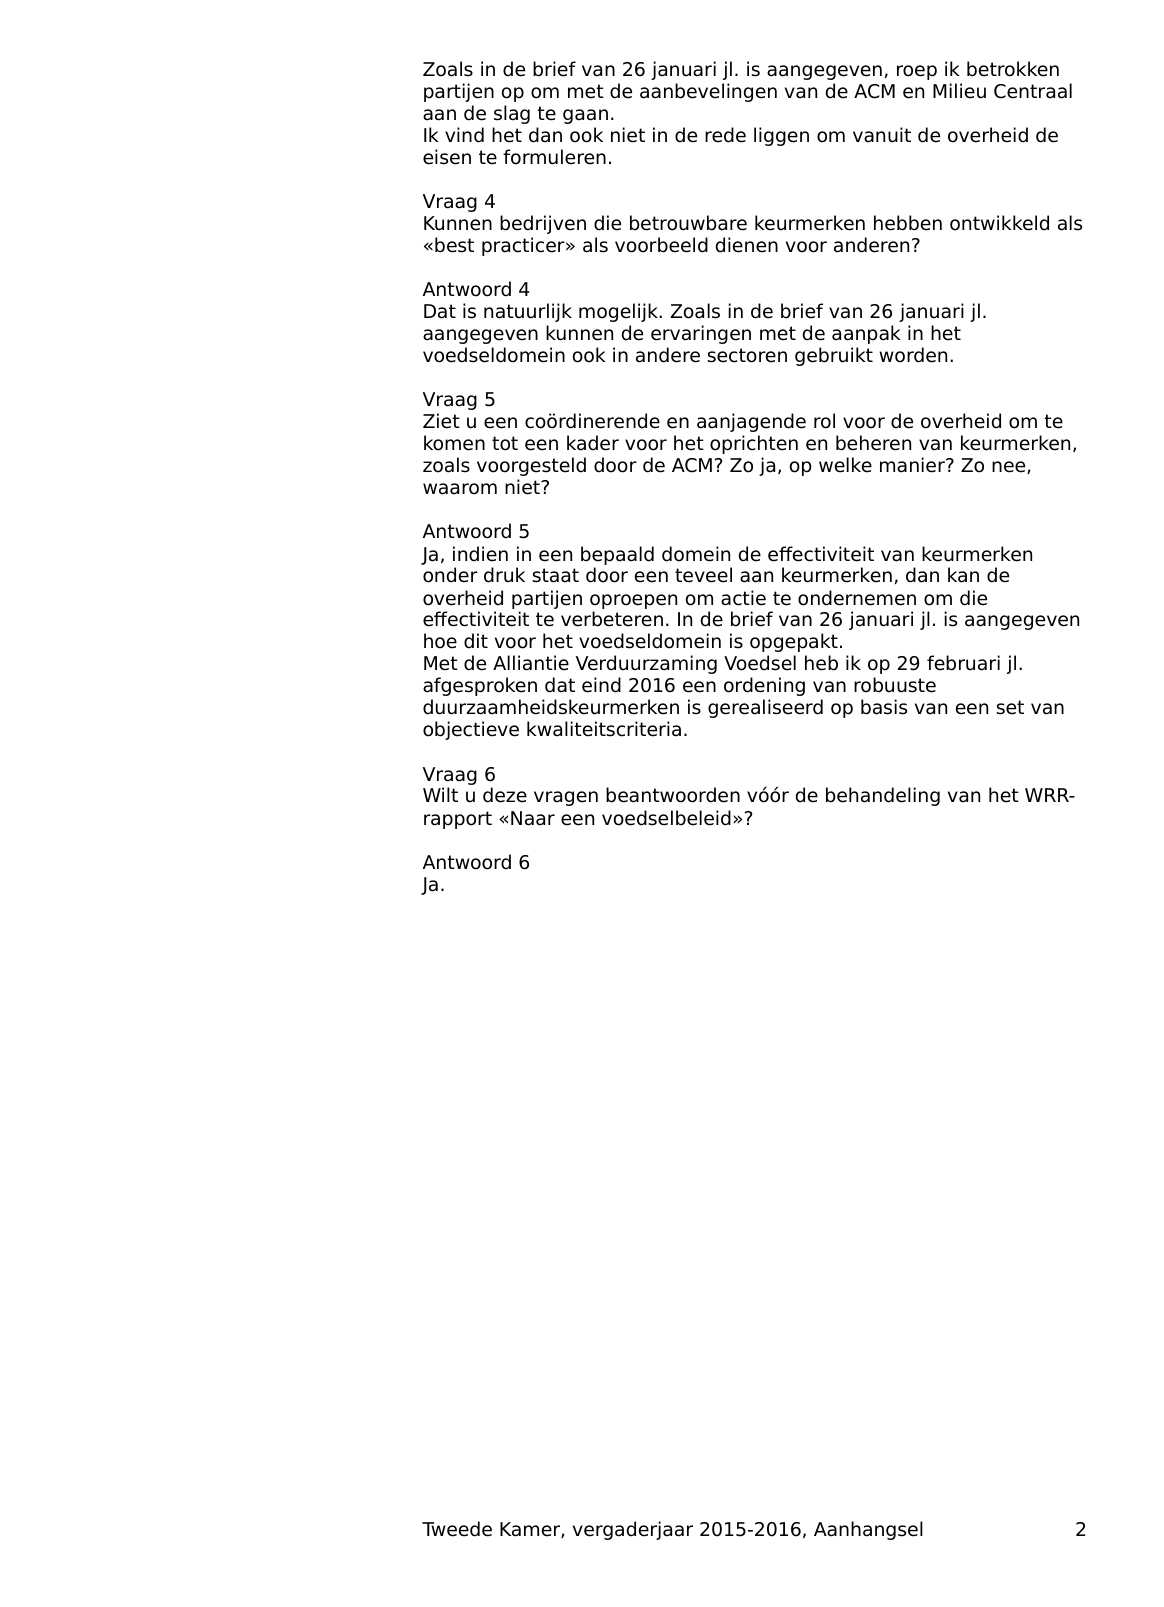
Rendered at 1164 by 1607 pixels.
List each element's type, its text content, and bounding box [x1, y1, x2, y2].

text Met de Alliantie Verduurzaming Voedsel heb ik op 29 februari jl. afgesproken dat eind 2016 een ordening van robuuste duurzaamheidskeurmerken is gerealiseerd op basis van een set van objectieve kwaliteitscriteria. [422, 653, 1087, 741]
text Kunnen bedrijven die betrouwbare keurmerken hebben ontwikkeld als «best practicer» als voorbeeld dienen voor anderen? [422, 213, 1087, 257]
text Ja, indien in een bepaald domein de effectiviteit van keurmerken onder druk staat door een teveel aan keurmerken, dan kan de overheid partijen oproepen om actie te ondernemen om die effectiviteit te verbeteren. In de brief van 26 januari jl. is aangegeven hoe dit voor het voedseldomein is opgepakt. [422, 543, 1087, 653]
text Antwoord 6 [422, 852, 1087, 873]
text Vraag 6 [422, 763, 1087, 785]
text Wilt u deze vragen beantwoorden vóór de behandeling van het WRR-rapport «Naar een voedselbeleid»? [422, 785, 1087, 829]
text Vraag 5 [422, 389, 1087, 411]
text Antwoord 4 [422, 279, 1087, 301]
text Zoals in de brief van 26 januari jl. is aangegeven, roep ik betrokken partijen op om met de aanbevelingen van de ACM en Milieu Centraal aan de slag te gaan. [422, 59, 1087, 125]
text Ziet u een coördinerende en aanjagende rol voor de overheid om te komen tot een kader voor het oprichten en beheren van keurmerken, zoals voorgesteld door de ACM? Zo ja, op welke manier? Zo nee, waarom niet? [422, 411, 1087, 499]
text Vraag 4 [422, 191, 1087, 213]
text Ja. [422, 873, 1087, 896]
text Ik vind het dan ook niet in de rede liggen om vanuit de overheid de eisen te formuleren. [422, 125, 1087, 169]
text Dat is natuurlijk mogelijk. Zoals in de brief van 26 januari jl. aangegeven kunnen de ervaringen met de aanpak in het voedseldomein ook in andere sectoren gebruikt worden. [422, 301, 1087, 367]
text Antwoord 5 [422, 521, 1087, 543]
